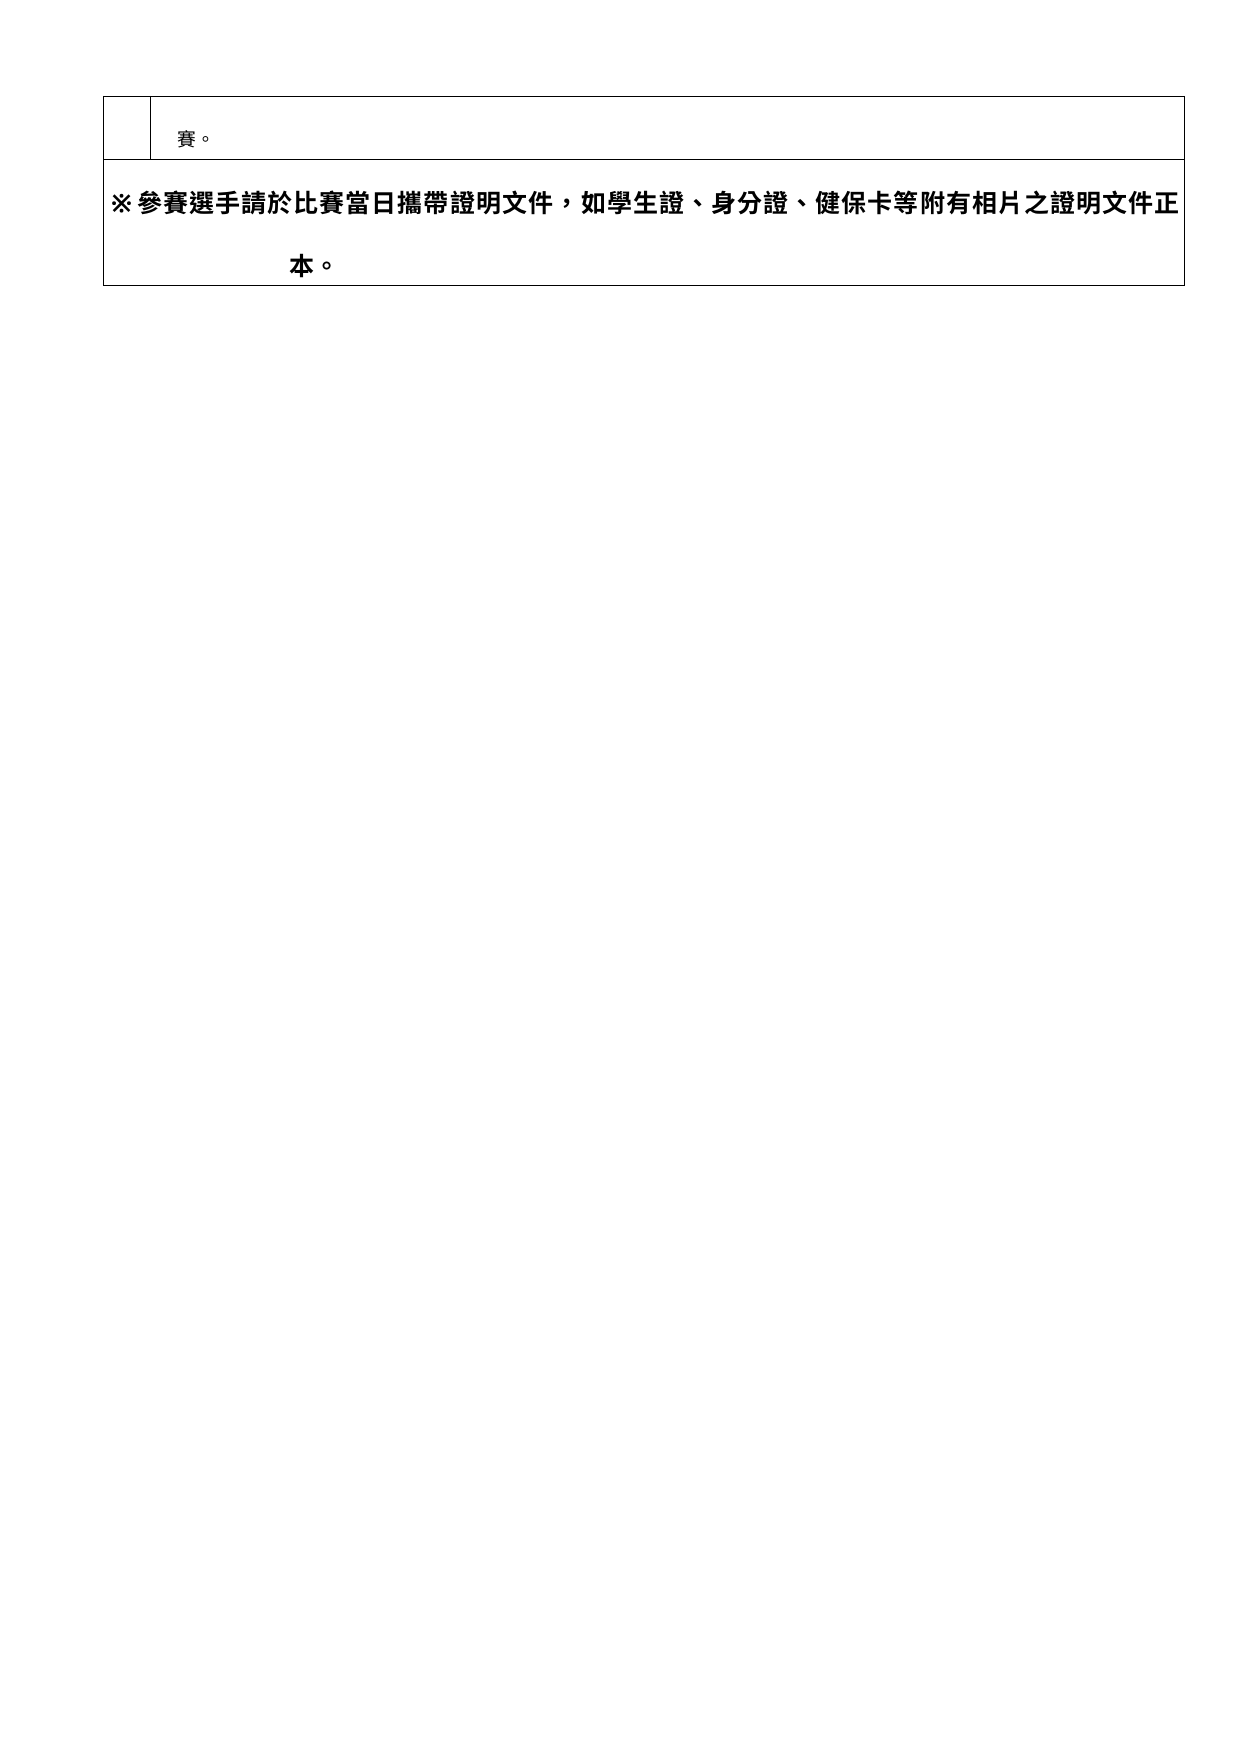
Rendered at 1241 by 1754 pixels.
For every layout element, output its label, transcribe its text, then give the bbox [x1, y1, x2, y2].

table_cell 賽。 [151, 97, 1184, 159]
table_cell ※參賽選手請於比賽當日攜帶證明文件，如學生證、身分證、健保卡等附有相片之證明文件正本。 [104, 160, 1184, 285]
table_cell [104, 97, 150, 159]
